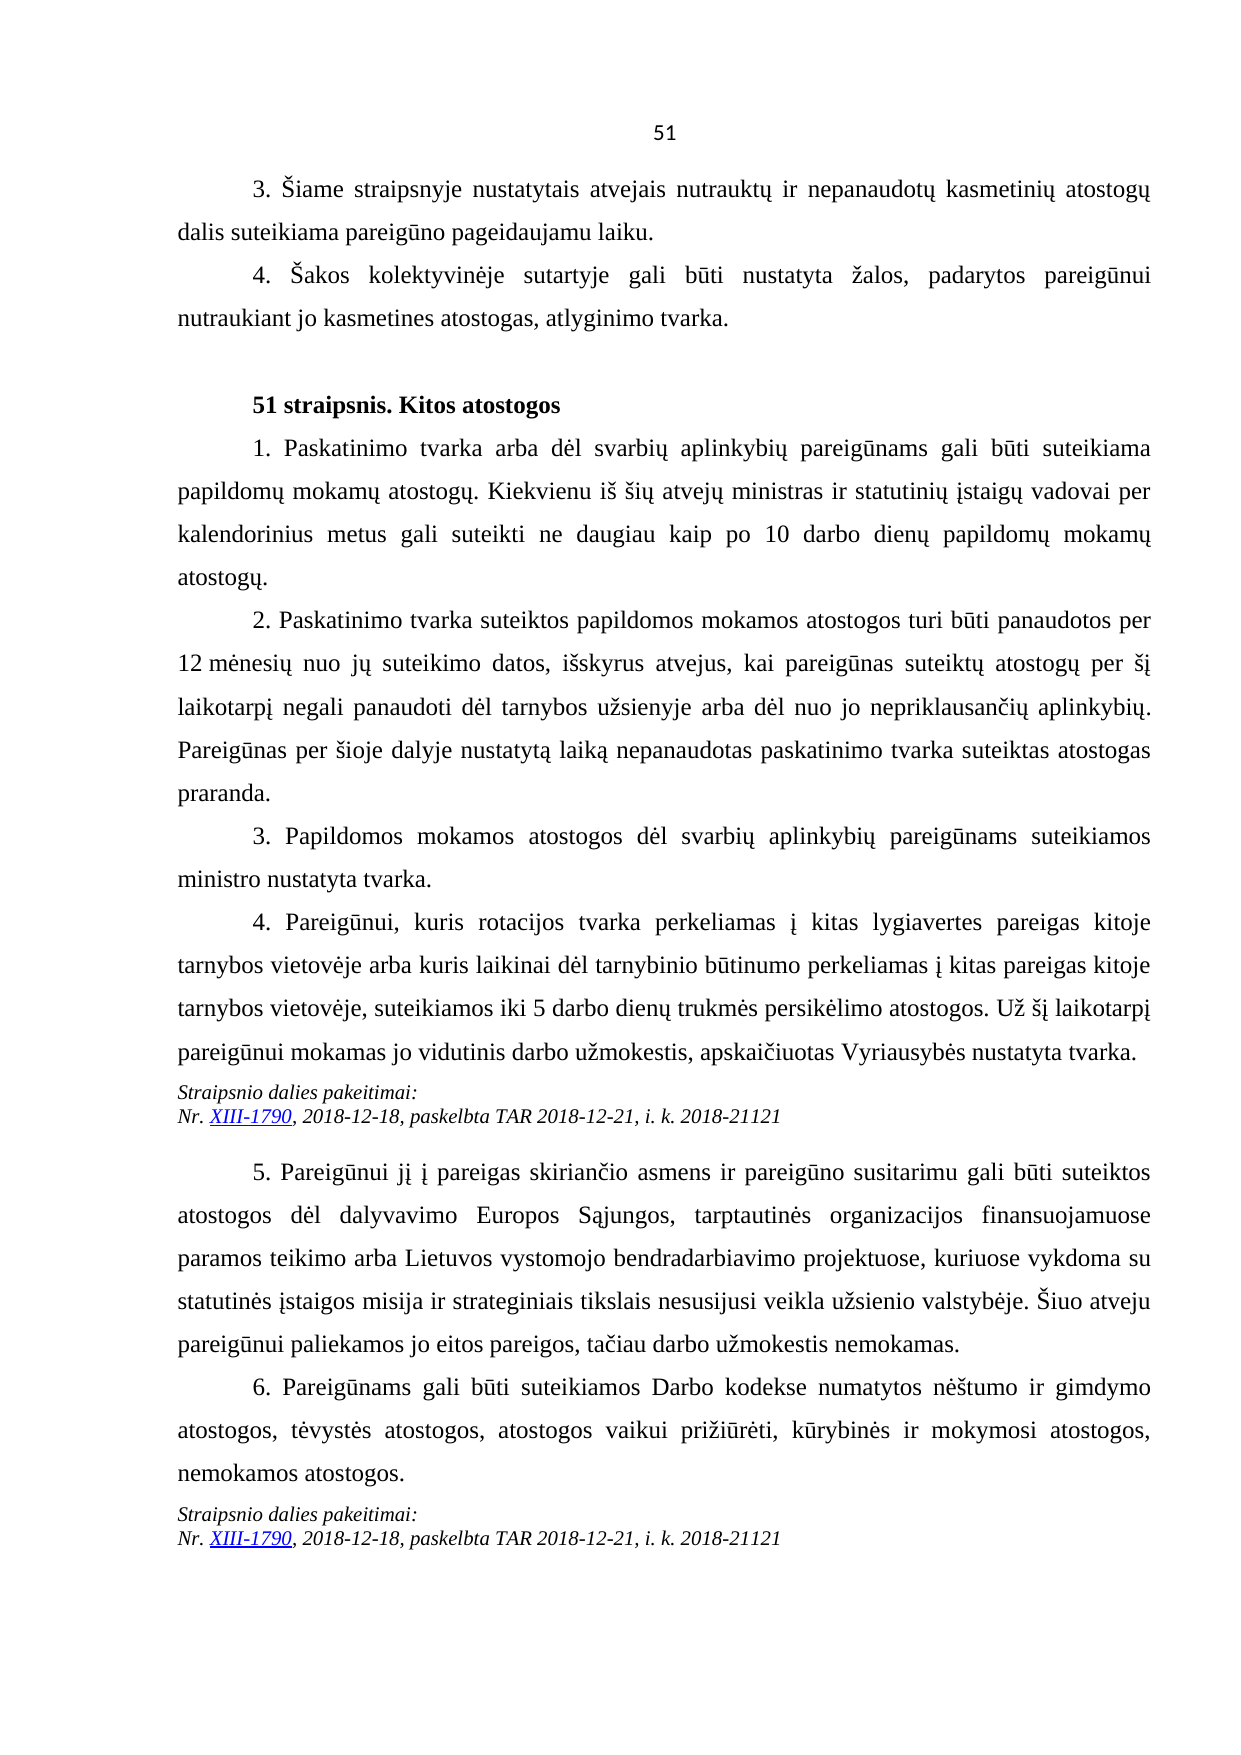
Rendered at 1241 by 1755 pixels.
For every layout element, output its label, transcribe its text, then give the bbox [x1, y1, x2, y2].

text 3. Papildomos mokamos atostogos dėl svarbių aplinkybių pareigūnams suteikiamos ministro nustatyta tvarka. [177, 821, 1152, 893]
text 6. Pareigūnams gali būti suteikiamos Darbo kodekse numatytos nėštumo ir gimdymo atostogos, tėvystės atostogos, atostogos vaikui prižiūrėti, kūrybinės ir mokymosi atostogos, nemokamos atostogos. [177, 1372, 1152, 1487]
text Straipsnio dalies pakeitimai: [177, 1502, 1152, 1526]
text 4. Šakos kolektyvinėje sutartyje gali būti nustatyta žalos, padarytos pareigūnui nutraukiant jo kasmetines atostogas, atlyginimo tvarka. [177, 260, 1152, 332]
text 4. Pareigūnui, kuris rotacijos tvarka perkeliamas į kitas lygiavertes pareigas kitoje tarnybos vietovėje arba kuris laikinai dėl tarnybinio būtinumo perkeliamas į kitas pareigas kitoje tarnybos vietovėje, suteikiamos iki 5 darbo dienų trukmės persikėlimo atostogos. Už šį laikotarpį pareigūnui mokamas jo vidutinis darbo užmokestis, apskaičiuotas Vyriausybės nustatyta tvarka. [177, 907, 1152, 1065]
text Nr. XIII-1790, 2018-12-18, paskelbta TAR 2018-12-21, i. k. 2018-21121 [177, 1526, 1152, 1550]
text 3. Šiame straipsnyje nustatytais atvejais nutrauktų ir nepanaudotų kasmetinių atostogų dalis suteikiama pareigūno pageidaujamu laiku. [177, 174, 1152, 246]
text 2. Paskatinimo tvarka suteiktos papildomos mokamos atostogos turi būti panaudotos per 12 mėnesių nuo jų suteikimo datos, išskyrus atvejus, kai pareigūnas suteiktų atostogų per šį laikotarpį negali panaudoti dėl tarnybos užsienyje arba dėl nuo jo nepriklausančių aplinkybių. Pareigūnas per šioje dalyje nustatytą laiką nepanaudotas paskatinimo tvarka suteiktas atostogas praranda. [177, 605, 1152, 807]
text 51 straipsnis. Kitos atostogos [177, 390, 1152, 418]
text Nr. XIII-1790, 2018-12-18, paskelbta TAR 2018-12-21, i. k. 2018-21121 [177, 1104, 1152, 1128]
text Straipsnio dalies pakeitimai: [177, 1080, 1152, 1104]
text 5. Pareigūnui jį į pareigas skiriančio asmens ir pareigūno susitarimu gali būti suteiktos atostogos dėl dalyvavimo Europos Sąjungos, tarptautinės organizacijos finansuojamuose paramos teikimo arba Lietuvos vystomojo bendradarbiavimo projektuose, kuriuose vykdoma su statutinės įstaigos misija ir strateginiais tikslais nesusijusi veikla užsienio valstybėje. Šiuo atveju pareigūnui paliekamos jo eitos pareigos, tačiau darbo užmokestis nemokamas. [177, 1157, 1152, 1358]
text 1. Paskatinimo tvarka arba dėl svarbių aplinkybių pareigūnams gali būti suteikiama papildomų mokamų atostogų. Kiekvienu iš šių atvejų ministras ir statutinių įstaigų vadovai per kalendorinius metus gali suteikti ne daugiau kaip po 10 darbo dienų papildomų mokamų atostogų. [177, 433, 1152, 591]
